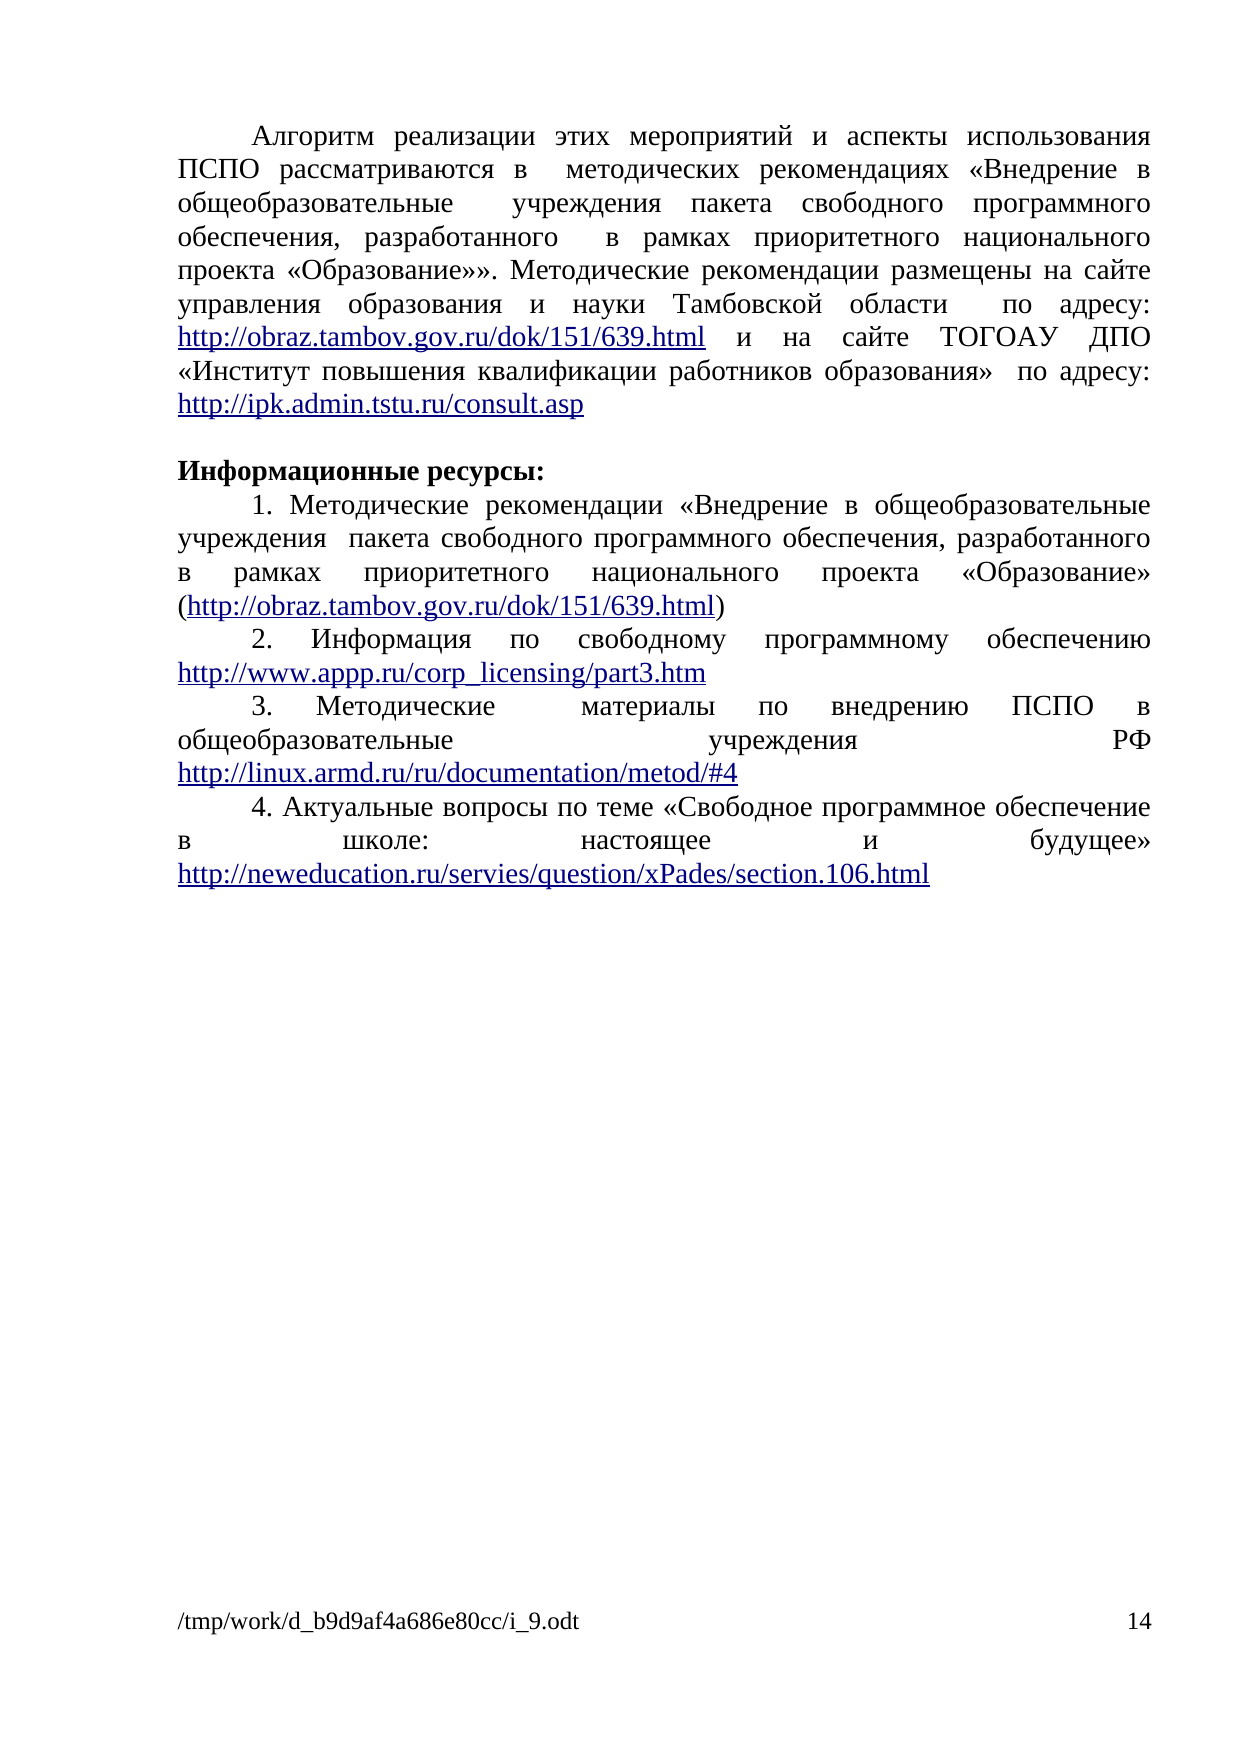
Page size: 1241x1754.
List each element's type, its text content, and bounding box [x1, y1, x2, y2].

text 1. Методические рекомендации «Внедрение в общеобразовательные учреждения пакета свободного программного обеспечения, разработанного в рамках приоритетного национального проекта «Образование» (http://obraz.tambov.gov.ru/dok/151/639.html) [177, 487, 1152, 621]
text 4. Актуальные вопросы по теме «Свободное программное обеспечение в школе: настоящее и будущее» http://neweducation.ru/servies/question/xPades/section.106.html [177, 789, 1152, 889]
text Алгоритм реализации этих мероприятий и аспекты использования ПСПО рассматриваются в методических рекомендациях «Внедрение в общеобразовательные учреждения пакета свободного программного обеспечения, разработанного в рамках приоритетного национального проекта «Образование»». Методические рекомендации размещены на сайте управления образования и науки Тамбовской области по адресу: http://obraz.tambov.gov.ru/dok/151/639.html и на сайте ТОГОАУ ДПО «Институт повышения квалификации работников образования» по адресу: http://ipk.admin.tstu.ru/consult.asp [177, 118, 1152, 420]
text Информационные ресурсы: [177, 453, 1152, 487]
text 3. Методические материалы по внедрению ПСПО в общеобразовательные учреждения РФ http://linux.armd.ru/ru/documentation/metod/#4 [177, 688, 1152, 789]
text 2. Информация по свободному программному обеспечению http://www.appp.ru/corp_licensing/part3.htm [177, 621, 1152, 688]
